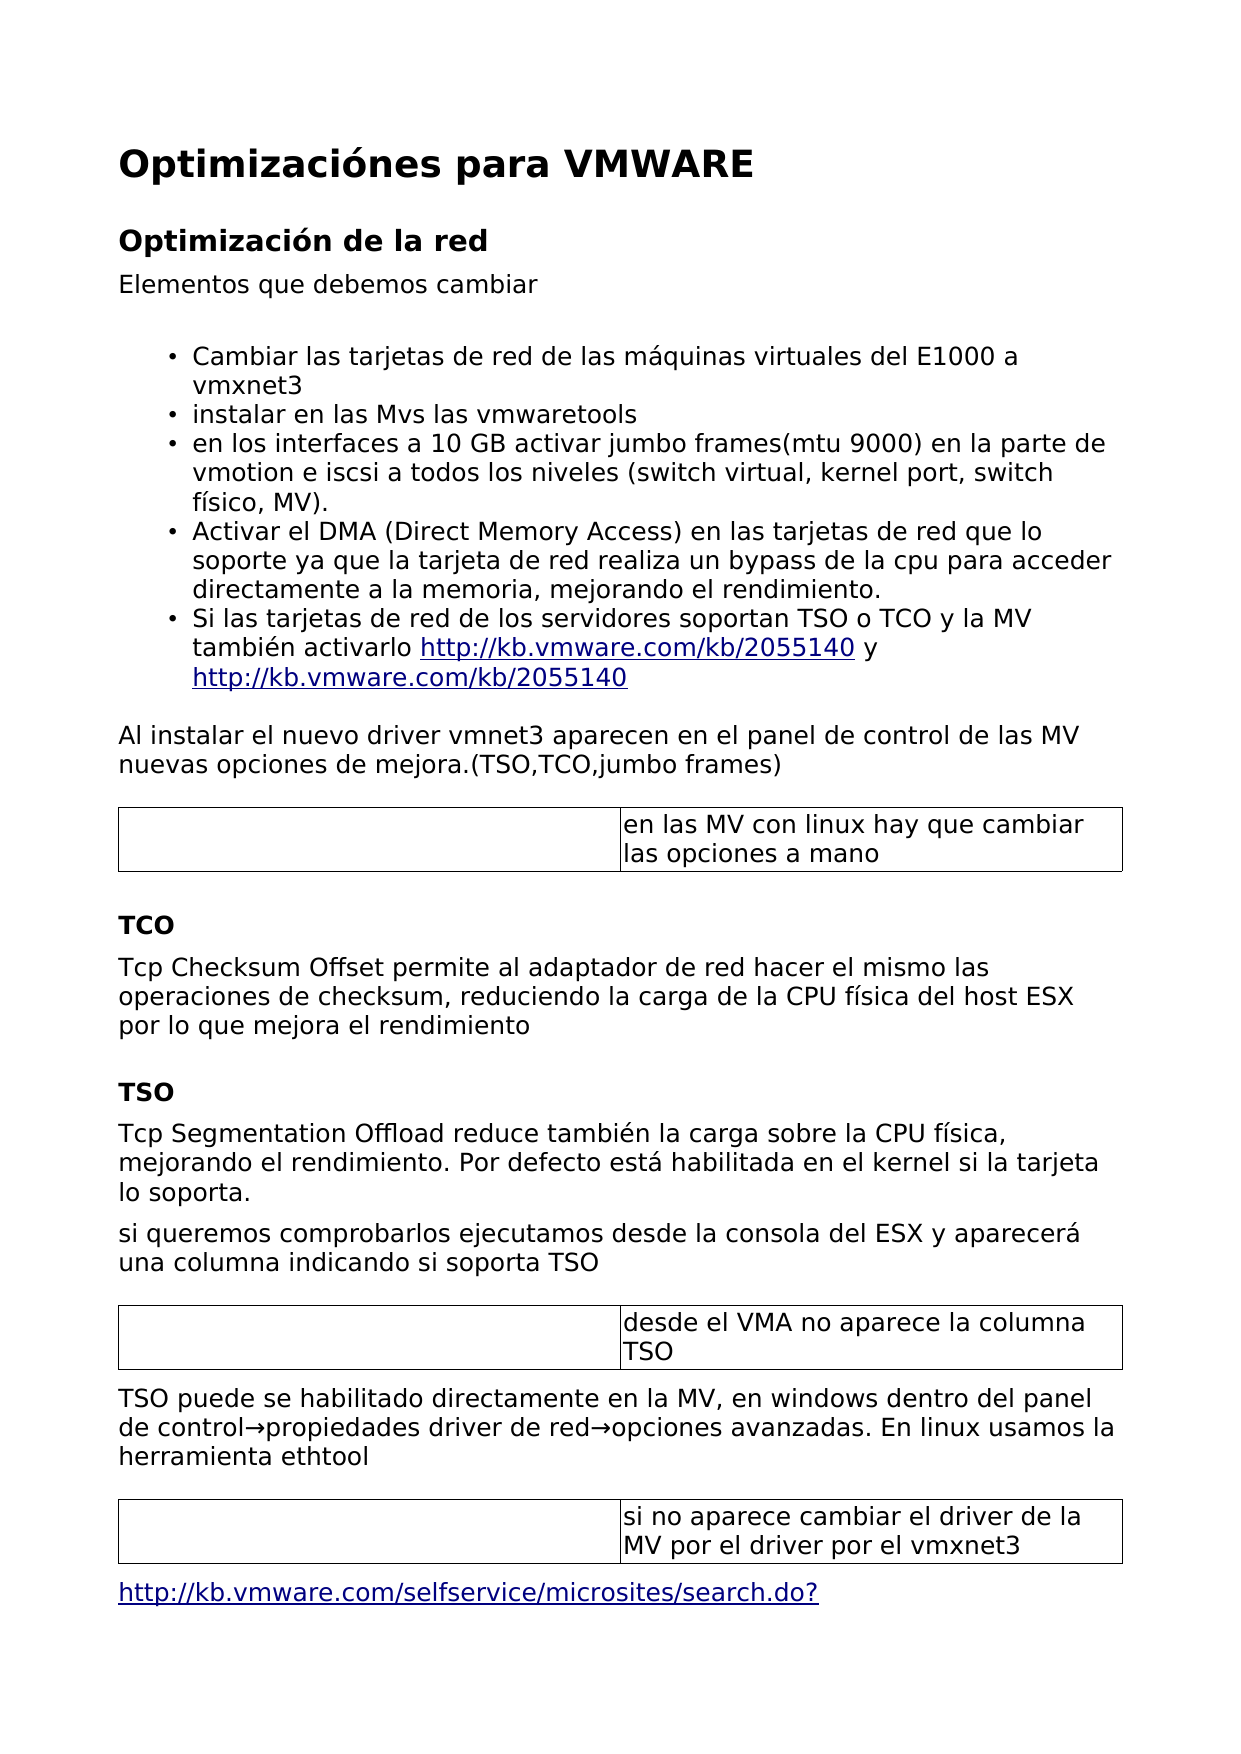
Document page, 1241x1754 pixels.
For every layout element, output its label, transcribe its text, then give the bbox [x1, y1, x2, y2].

list en los interfaces a 10 GB activar jumbo frames(mtu 9000) en la parte de vmotion e iscsi a todos los niveles (switch virtual, kernel port, switch físico, MV). [177, 429, 1122, 517]
list Cambiar las tarjetas de red de las máquinas virtuales del E1000 a vmxnet3 [177, 342, 1122, 400]
table_header [119, 1306, 620, 1369]
text si queremos comprobarlos ejecutamos desde la consola del ESX y aparecerá una columna indicando si soporta TSO [118, 1219, 1122, 1278]
subtitle Optimizaciónes para VMWARE [118, 143, 1122, 187]
list Si las tarjetas de red de los servidores soportan TSO o TCO y la MV también activarlo http://kb.vmware.com/kb/2055140 y http://kb.vmware.com/kb/2055140 [177, 604, 1122, 692]
text Al instalar el nuevo driver vmnet3 aparecen en el panel de control de las MV nuevas opciones de mejora.(TSO,TCO,jumbo frames) [118, 721, 1122, 780]
text Tcp Checksum Offset permite al adaptador de red hacer el mismo las operaciones de checksum, reduciendo la carga de la CPU física del host ESX por lo que mejora el rendimiento [118, 953, 1122, 1040]
subtitle TSO [118, 1078, 1122, 1107]
subtitle TCO [118, 911, 1122, 940]
table_header [119, 1500, 620, 1563]
list Activar el DMA (Direct Memory Access) en las tarjetas de red que lo soporte ya que la tarjeta de red realiza un bypass de la cpu para acceder directamente a la memoria, mejorando el rendimiento. [177, 517, 1122, 604]
table_header [119, 808, 620, 871]
list instalar en las Mvs las vmwaretools [177, 400, 1122, 429]
text TSO puede se habilitado directamente en la MV, en windows dentro del panel de control→propiedades driver de red→opciones avanzadas. En linux usamos la herramienta ethtool [118, 1384, 1122, 1472]
table_header en las MV con linux hay que cambiar las opciones a mano [621, 808, 1122, 871]
text Tcp Segmentation Offload reduce también la carga sobre la CPU física, mejorando el rendimiento. Por defecto está habilitada en el kernel si la tarjeta lo soporta. [118, 1119, 1122, 1207]
table_header desde el VMA no aparece la columna TSO [621, 1306, 1122, 1369]
text Elementos que debemos cambiar [118, 271, 1122, 300]
subtitle Optimización de la red [118, 224, 1122, 258]
text http://kb.vmware.com/selfservice/microsites/search.do? [118, 1578, 1122, 1607]
table_header si no aparece cambiar el driver de la MV por el driver por el vmxnet3 [621, 1500, 1122, 1563]
